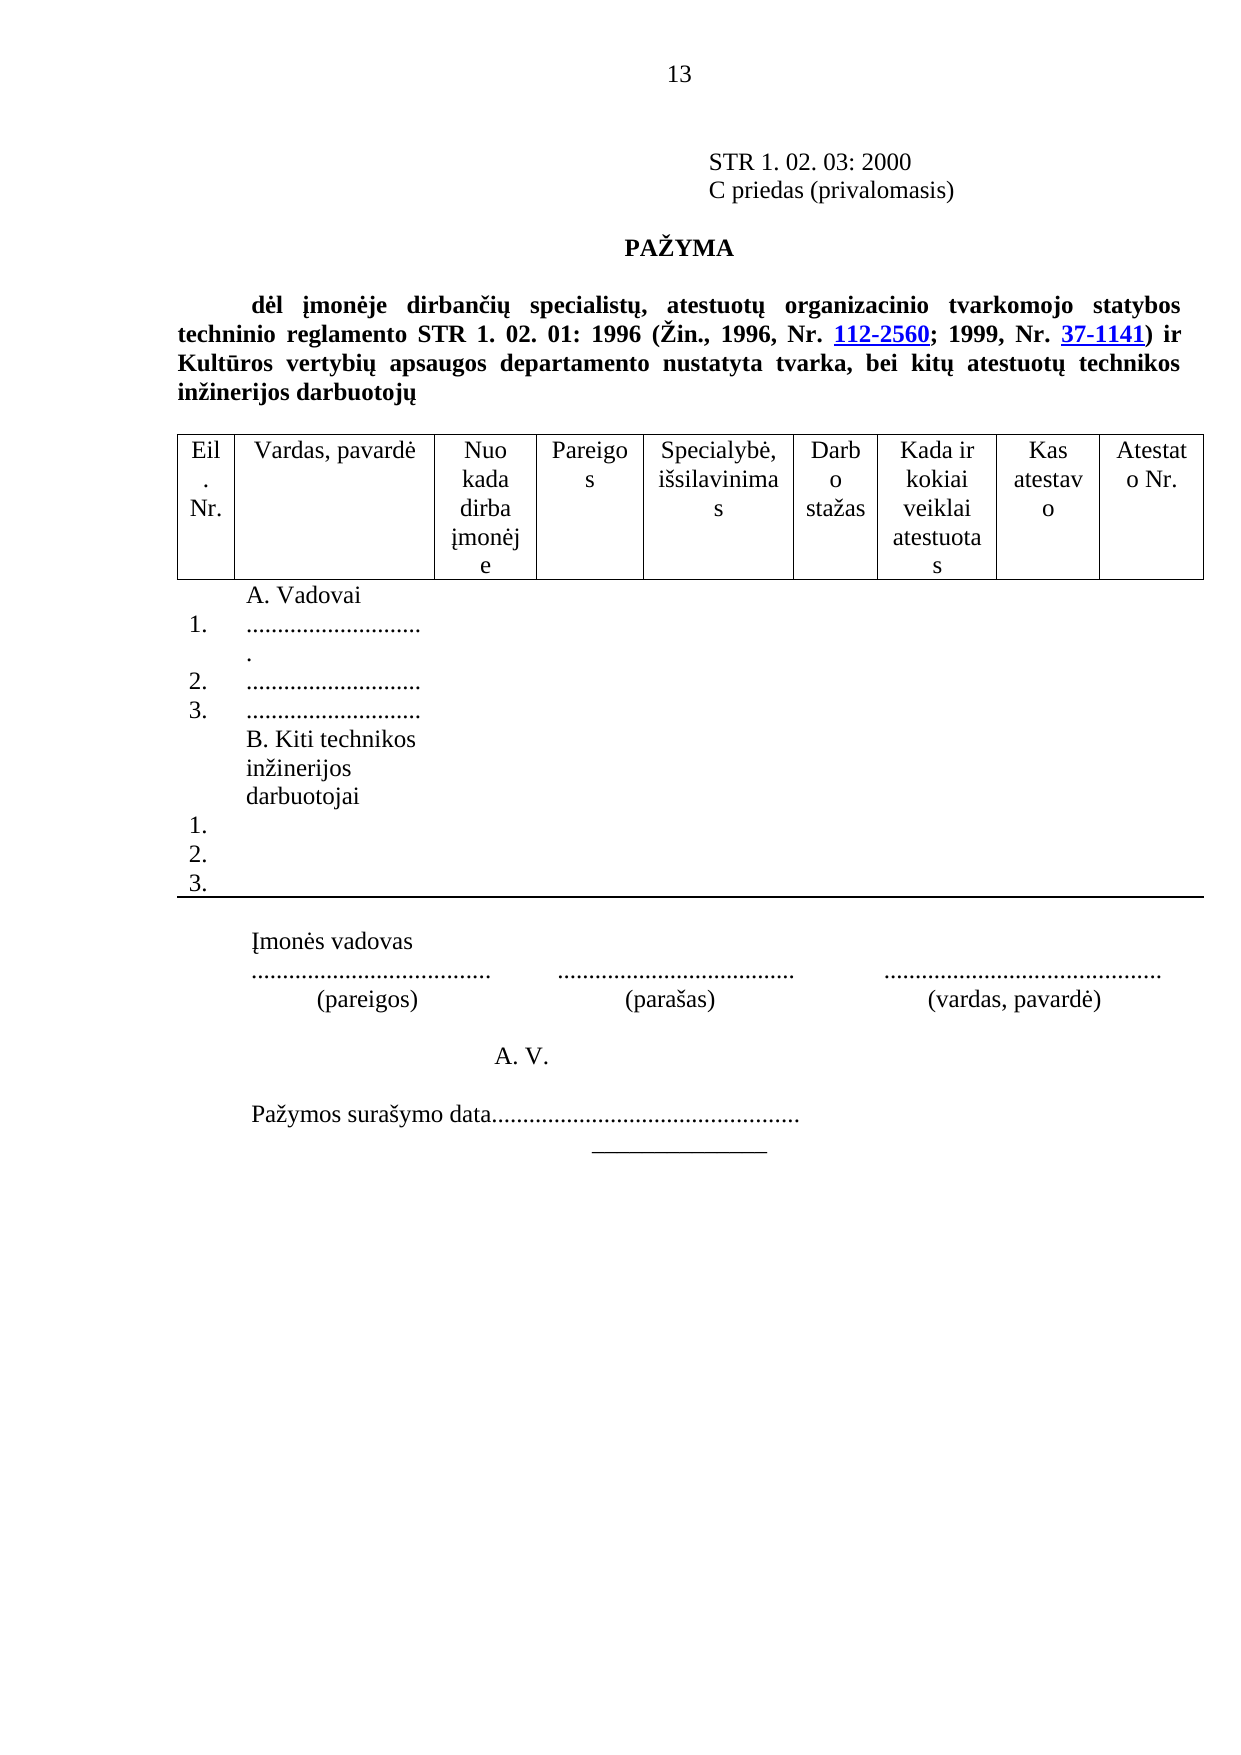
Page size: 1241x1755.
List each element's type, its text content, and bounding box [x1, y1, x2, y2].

table_cell [536, 868, 643, 896]
table_cell ............................ [235, 666, 435, 695]
table_cell [536, 609, 643, 666]
table_cell [435, 666, 536, 695]
text ______________ [177, 1127, 1181, 1156]
text C priedas (privalomasis) [177, 176, 1181, 204]
table_cell [536, 724, 643, 810]
table_cell 3. [177, 868, 234, 896]
table_cell [643, 724, 794, 810]
table_cell [1100, 580, 1204, 609]
table_cell [1100, 810, 1204, 839]
table_cell [878, 609, 997, 666]
table_cell [878, 724, 997, 810]
table_cell [997, 724, 1099, 810]
table_cell [435, 810, 536, 839]
table_cell [794, 810, 877, 839]
table_cell [435, 868, 536, 896]
text dėl įmonėje dirbančių specialistų, atestuotų organizacinio tvarkomojo statybos techninio reglamento STR 1. 02. 01: 1996 (Žin., 1996, Nr. 112-2560; 1999, Nr. 37-1141) ir Kultūros vertybių apsaugos departamento nustatyta tvarka, bei kitų atestuotų technikos inžinerijos darbuotojų [177, 291, 1181, 406]
table_header Darbo stažas [794, 435, 877, 579]
table_header Atestato Nr. [1100, 435, 1203, 579]
table_cell [435, 609, 536, 666]
table_cell [997, 695, 1099, 724]
table_cell [643, 666, 794, 695]
table_cell [536, 695, 643, 724]
table_cell [794, 609, 877, 666]
table_cell [1100, 609, 1204, 666]
table_cell [536, 580, 643, 609]
table_cell 1. [177, 609, 234, 666]
table_cell [177, 724, 234, 810]
table_cell [643, 868, 794, 896]
table_cell [643, 609, 794, 666]
table_cell [794, 695, 877, 724]
table_cell [235, 810, 435, 839]
table_cell [997, 810, 1099, 839]
table_header Eil. Nr. [178, 435, 234, 579]
table_cell [235, 868, 435, 896]
table_cell [794, 724, 877, 810]
table_cell [235, 839, 435, 868]
table_cell 1. [177, 810, 234, 839]
table_cell [997, 609, 1099, 666]
table_cell [878, 580, 997, 609]
table_cell [878, 839, 997, 868]
table_cell [1100, 868, 1204, 896]
table_cell [997, 868, 1099, 896]
table_cell [997, 580, 1099, 609]
table_cell [794, 666, 877, 695]
table_cell ............................. [235, 609, 435, 666]
table_cell [536, 666, 643, 695]
table_cell ............................ [235, 695, 435, 724]
table_cell [878, 666, 997, 695]
table_cell [1100, 839, 1204, 868]
text STR 1. 02. 03: 2000 [177, 147, 1181, 176]
text Pažymos surašymo data [177, 1099, 1181, 1127]
text PAŽYMA [177, 233, 1181, 262]
table_cell [878, 810, 997, 839]
text (pareigos) (parašas) (vardas, pavardė) [177, 984, 1181, 1012]
table_cell [878, 695, 997, 724]
table_cell [643, 580, 794, 609]
table_cell [997, 839, 1099, 868]
table_header Vardas, pavardė [235, 435, 434, 579]
table_header Nuo kada dirba įmonėje [435, 435, 536, 579]
text A. V. [177, 1041, 1181, 1070]
table_cell 2. [177, 666, 234, 695]
table_cell [643, 695, 794, 724]
text Įmonės vadovas [177, 926, 1181, 955]
table_cell [536, 839, 643, 868]
table_header Pareigos [537, 435, 643, 579]
table_cell [643, 810, 794, 839]
table_header Kada ir kokiai veiklai atestuotas [878, 435, 996, 579]
table_cell 2. [177, 839, 234, 868]
table_cell [435, 695, 536, 724]
table_cell [794, 839, 877, 868]
table_cell B. Kiti technikos inžinerijos darbuotojai [235, 724, 435, 810]
table_cell [435, 724, 536, 810]
table_cell [177, 580, 234, 609]
table_cell [1100, 695, 1204, 724]
table_cell [643, 839, 794, 868]
table_cell [1100, 666, 1204, 695]
table_cell [435, 839, 536, 868]
table_cell [1100, 724, 1204, 810]
table_cell [794, 580, 877, 609]
table_cell [435, 580, 536, 609]
table_cell [997, 666, 1099, 695]
table_cell [794, 868, 877, 896]
table_header Specialybė, išsilavinimas [644, 435, 793, 579]
table_cell A. Vadovai [235, 580, 435, 609]
table_cell [536, 810, 643, 839]
table_cell 3. [177, 695, 234, 724]
table_header Kas atestavo [997, 435, 1099, 579]
table_cell [878, 868, 997, 896]
